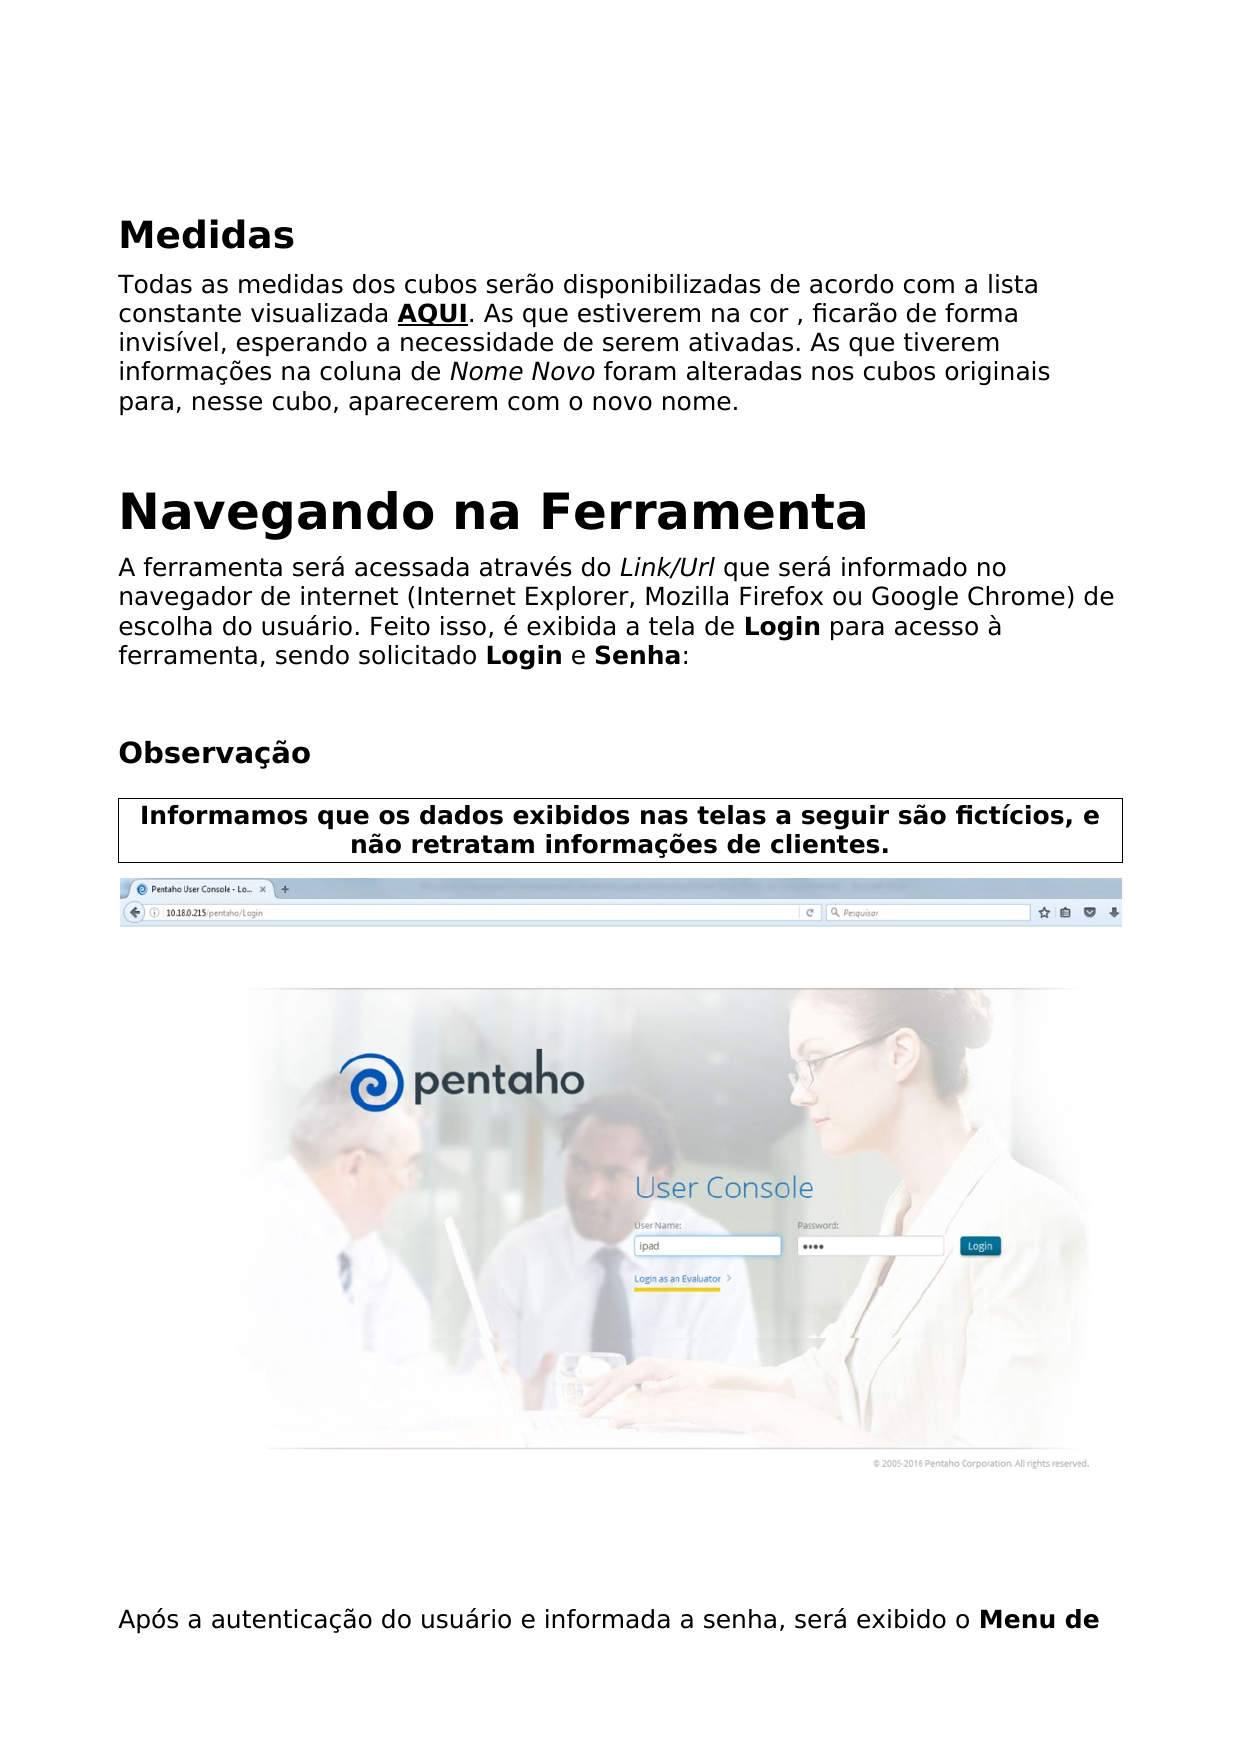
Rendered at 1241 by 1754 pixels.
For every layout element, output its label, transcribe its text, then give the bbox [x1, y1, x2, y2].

subtitle Medidas [118, 214, 1122, 258]
subtitle Navegando na Ferramenta [118, 483, 1122, 541]
table_header Informamos que os dados exibidos nas telas a seguir são fictícios, e não retratam informações de clientes. [119, 799, 1122, 862]
picture [118, 877, 1123, 1493]
text A ferramenta será acessada através do Link/Url que será informado no navegador de internet (Internet Explorer, Mozilla Firefox ou Google Chrome) de escolha do usuário. Feito isso, é exibida a tela de Login para acesso à ferramenta, sendo solicitado Login e Senha: [118, 553, 1122, 699]
text Após a autenticação do usuário e informada a senha, será exibido o Menu de [118, 1605, 1122, 1634]
text Todas as medidas dos cubos serão disponibilizadas de acordo com a lista constante visualizada AQUI. As que estiverem na cor , ficarão de forma invisível, esperando a necessidade de serem ativadas. As que tiverem informações na coluna de Nome Novo foram alteradas nos cubos originais para, nesse cubo, aparecerem com o novo nome. [118, 270, 1122, 445]
subtitle Observação [118, 737, 1122, 771]
